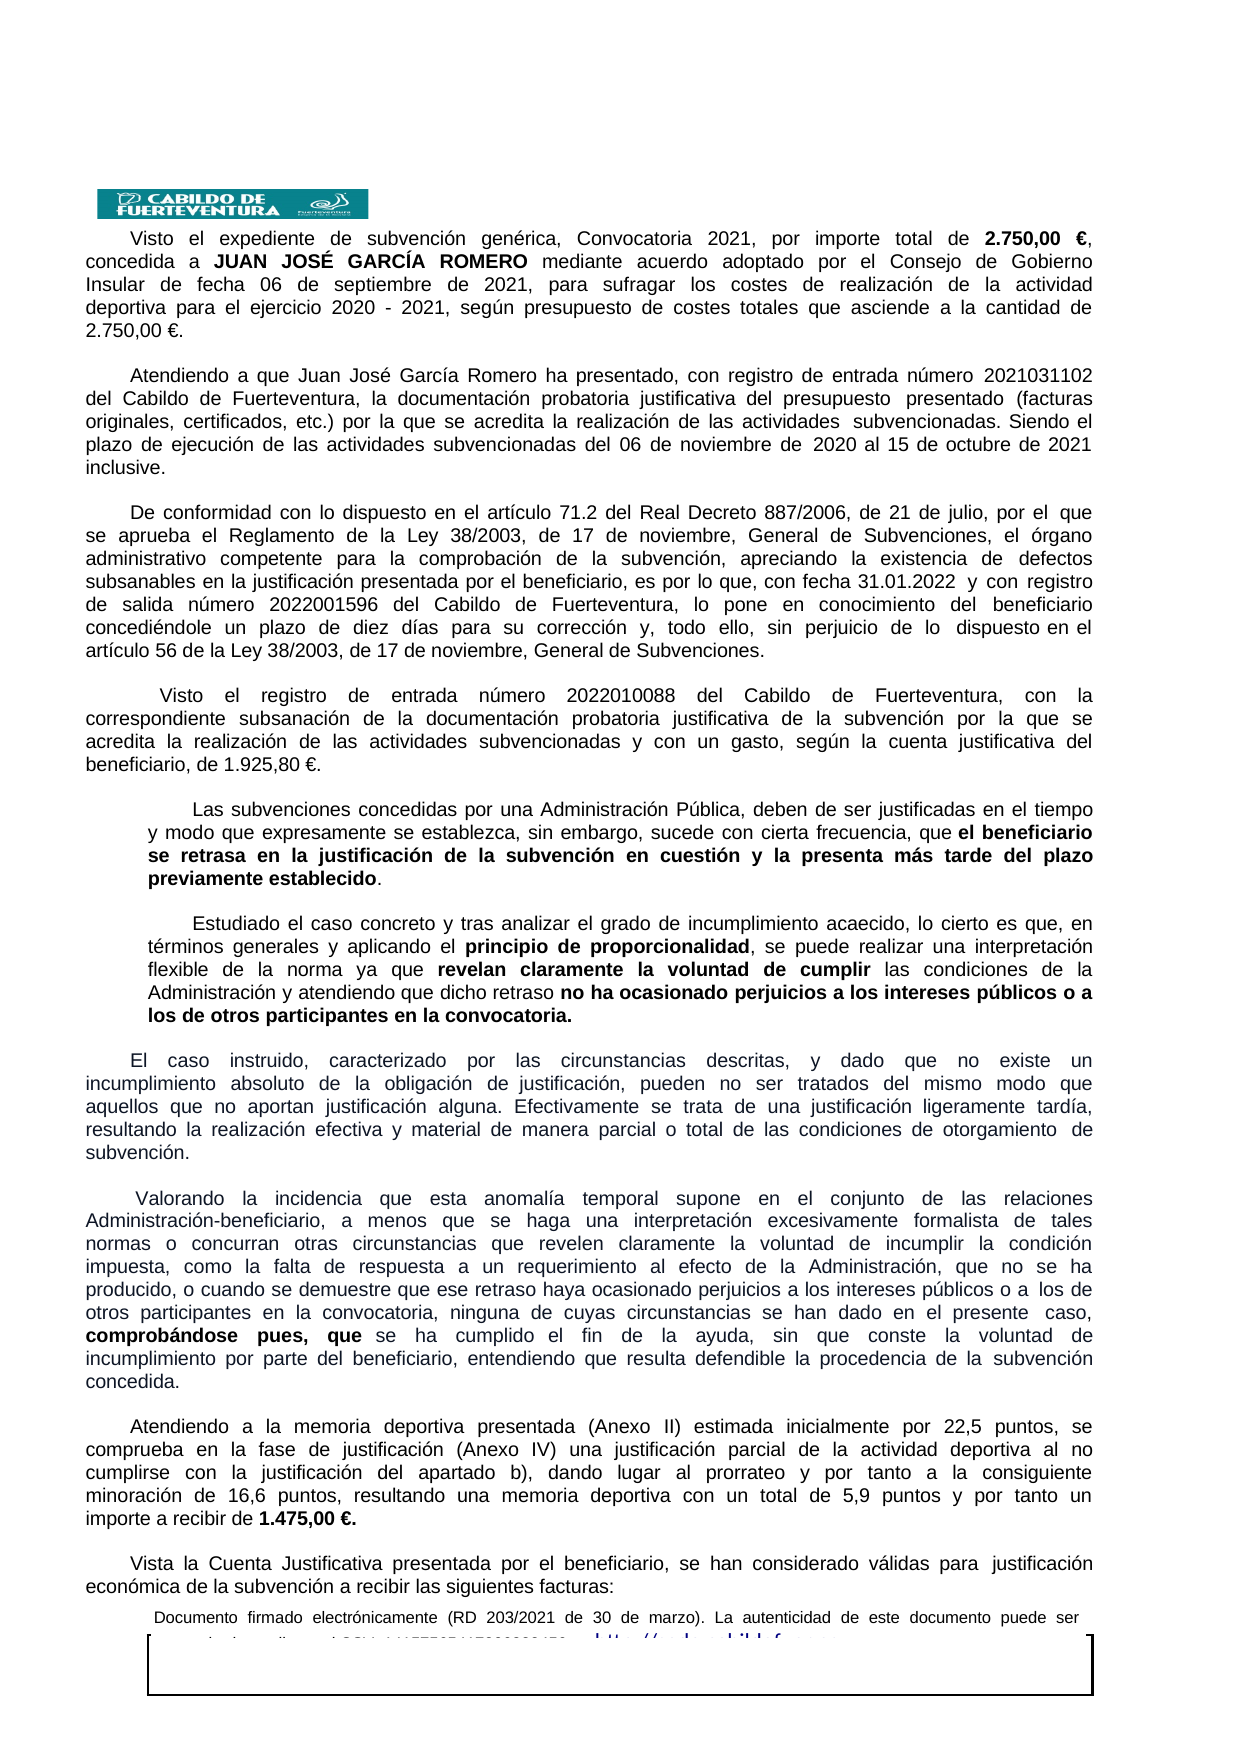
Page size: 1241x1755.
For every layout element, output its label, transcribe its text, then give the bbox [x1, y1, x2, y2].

text Visto el registro de entrada número 2022010088 del Cabildo de Fuerteventura, con la correspondiente subsanación de la documentación probatoria justificativa de la subvención por la que se acredita la realización de las actividades subvencionadas y con un gasto, según la cuenta justificativa del beneficiario, de 1.925,80 €. [85, 684, 1093, 775]
picture [97, 189, 369, 219]
text El caso instruido, caracterizado por las circunstancias descritas, y dado que no existe un incumplimiento absoluto de la obligación de justificación, pueden no ser tratados del mismo modo que aquellos que no aportan justificación alguna. Efectivamente se trata de una justificación ligeramente tardía, resultando la realización efectiva y material de manera parcial o total de las condiciones de otorgamiento de subvención. [85, 1049, 1093, 1164]
text Vista la Cuenta Justificativa presentada por el beneficiario, se han considerado válidas para justificación económica de la subvención a recibir las siguientes facturas: [85, 1552, 1093, 1598]
text Valorando la incidencia que esta anomalía temporal supone en el conjunto de las relaciones Administración-beneficiario, a menos que se haga una interpretación excesivamente formalista de tales normas o concurran otras circunstancias que revelen claramente la voluntad de incumplir la condición impuesta, como la falta de respuesta a un requerimiento al efecto de la Administración, que no se ha producido, o cuando se demuestre que ese retraso haya ocasionado perjuicios a los intereses públicos o a los de otros participantes en la convocatoria, ninguna de cuyas circunstancias se han dado en el presente caso, comprobándose pues, que se ha cumplido el fin de la ayuda, sin que conste la voluntad de incumplimiento por parte del beneficiario, entendiendo que resulta defendible la procedencia de la subvención concedida. [85, 1186, 1093, 1392]
text Las subvenciones concedidas por una Administración Pública, deben de ser justificadas en el tiempo y modo que expresamente se establezca, sin embargo, sucede con cierta frecuencia, que el beneficiario se retrasa en la justificación de la subvención en cuestión y la presenta más tarde del plazo previamente establecido. [148, 798, 1093, 889]
text Atendiendo a la memoria deportiva presentada (Anexo II) estimada inicialmente por 22,5 puntos, se comprueba en la fase de justificación (Anexo IV) una justificación parcial de la actividad deportiva al no cumplirse con la justificación del apartado b), dando lugar al prorrateo y por tanto a la consiguiente minoración de 16,6 puntos, resultando una memoria deportiva con un total de 5,9 puntos y por tanto un importe a recibir de 1.475,00 €. [85, 1415, 1093, 1529]
text Estudiado el caso concreto y tras analizar el grado de incumplimiento acaecido, lo cierto es que, en términos generales y aplicando el principio de proporcionalidad, se puede realizar una interpretación flexible de la norma ya que revelan claramente la voluntad de cumplir las condiciones de la Administración y atendiendo que dicho retraso no ha ocasionado perjuicios a los intereses públicos o a los de otros participantes en la convocatoria. [148, 912, 1093, 1027]
text De conformidad con lo dispuesto en el artículo 71.2 del Real Decreto 887/2006, de 21 de julio, por el que se aprueba el Reglamento de la Ley 38/2003, de 17 de noviembre, General de Subvenciones, el órgano administrativo competente para la comprobación de la subvención, apreciando la existencia de defectos subsanables en la justificación presentada por el beneficiario, es por lo que, con fecha 31.01.2022 y con registro de salida número 2022001596 del Cabildo de Fuerteventura, lo pone en conocimiento del beneficiario concediéndole un plazo de diez días para su corrección y, todo ello, sin perjuicio de lo dispuesto en el artículo 56 de la Ley 38/2003, de 17 de noviembre, General de Subvenciones. [85, 501, 1093, 661]
text Atendiendo a que Juan José García Romero ha presentado, con registro de entrada número 2021031102 del Cabildo de Fuerteventura, la documentación probatoria justificativa del presupuesto presentado (facturas originales, certificados, etc.) por la que se acredita la realización de las actividades subvencionadas. Siendo el plazo de ejecución de las actividades subvencionadas del 06 de noviembre de 2020 al 15 de octubre de 2021 inclusive. [85, 364, 1093, 478]
text Visto el expediente de subvención genérica, Convocatoria 2021, por importe total de 2.750,00 €, concedida a JUAN JOSÉ GARCÍA ROMERO mediante acuerdo adoptado por el Consejo de Gobierno Insular de fecha 06 de septiembre de 2021, para sufragar los costes de realización de la actividad deportiva para el ejercicio 2020 - 2021, según presupuesto de costes totales que asciende a la cantidad de 2.750,00 €. [85, 227, 1093, 341]
